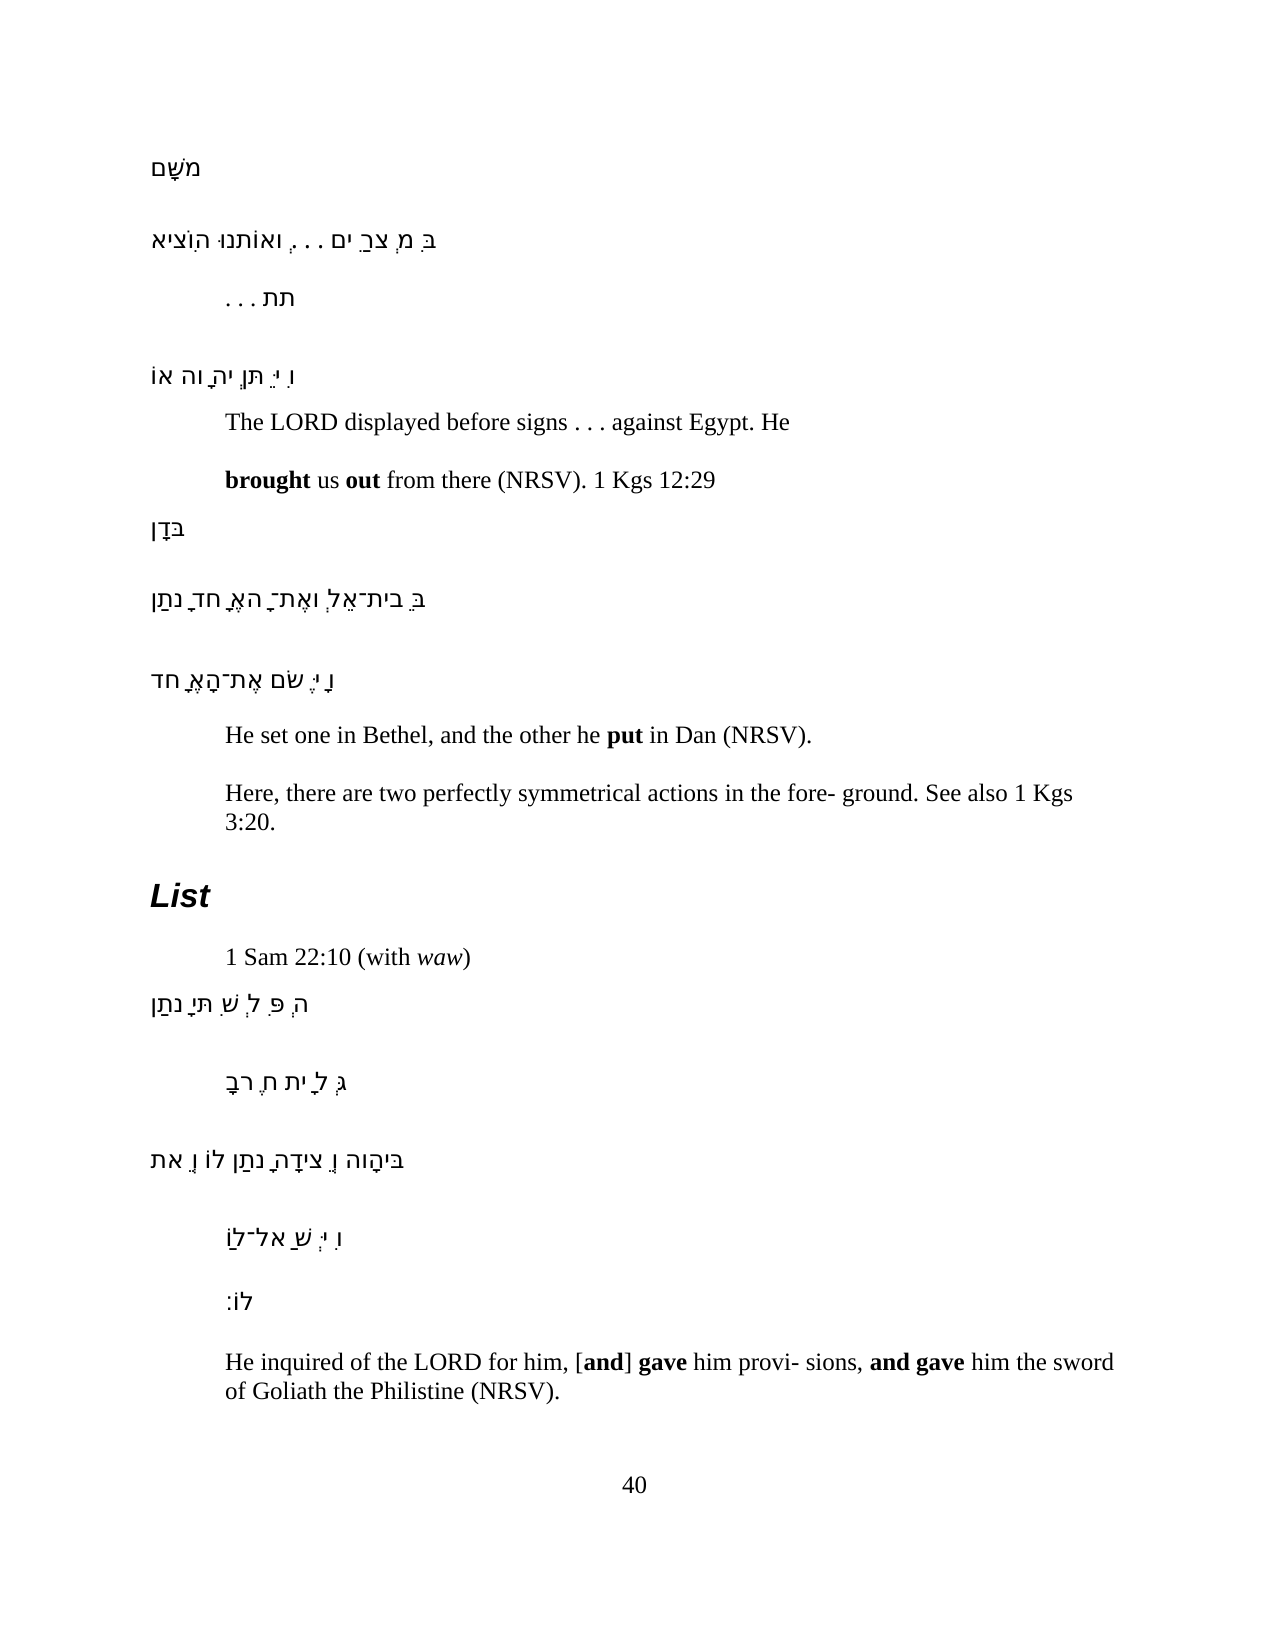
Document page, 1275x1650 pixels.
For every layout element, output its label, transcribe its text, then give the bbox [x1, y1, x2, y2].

text ה ְפּ ִל ְשׁ ִתּי ָנתַן [150, 986, 1125, 1020]
text ו ָיּ ֶשׂם אֶת־הָאֶ ָחד [150, 633, 1125, 696]
text בּ ִמ ְצרַ ִים . . . ְואוֹתנוּ הוִֹציא [150, 193, 1125, 256]
text He set one in Bethel, and the other he put in Dan (NRSV). [225, 720, 1125, 748]
text בּיהָוה וְ ֵצידָה ָנתַן לוֹ וְ ֵאת [150, 1113, 1125, 1176]
text brought us out from there (NRSV). 1 Kgs 12:29 [225, 465, 1125, 494]
subtitle List [150, 876, 1125, 914]
text 1 Sam 22:10 (with waw) [225, 942, 1125, 971]
text . . . תת [225, 280, 1125, 314]
text לוֹ׃ [225, 1283, 1125, 1317]
text ו ִיּ ֵתּן ְיה ָוה אוֹ [150, 329, 1125, 392]
text ַו ִיּ ְשׁ ַאל־לוֹ [225, 1191, 1125, 1253]
text בּ ֵבית־אֵל ְואֶת־ ָהאֶ ָחד ָנתַן [150, 552, 1125, 615]
text בּדָן [150, 509, 1125, 543]
text ָגּ ְל ָית ח ֶרב [225, 1035, 1125, 1098]
text משָּׁם [150, 150, 1125, 184]
text Here, there are two perfectly symmetrical actions in the fore- ground. See also 1 Kgs 3:20. [225, 778, 1125, 836]
text The LORD displayed before signs . . . against Egypt. He [225, 407, 1125, 435]
text He inquired of the LORD for him, [and] gave him provi- sions, and gave him the sword of Goliath the Philistine (NRSV). [225, 1347, 1125, 1405]
